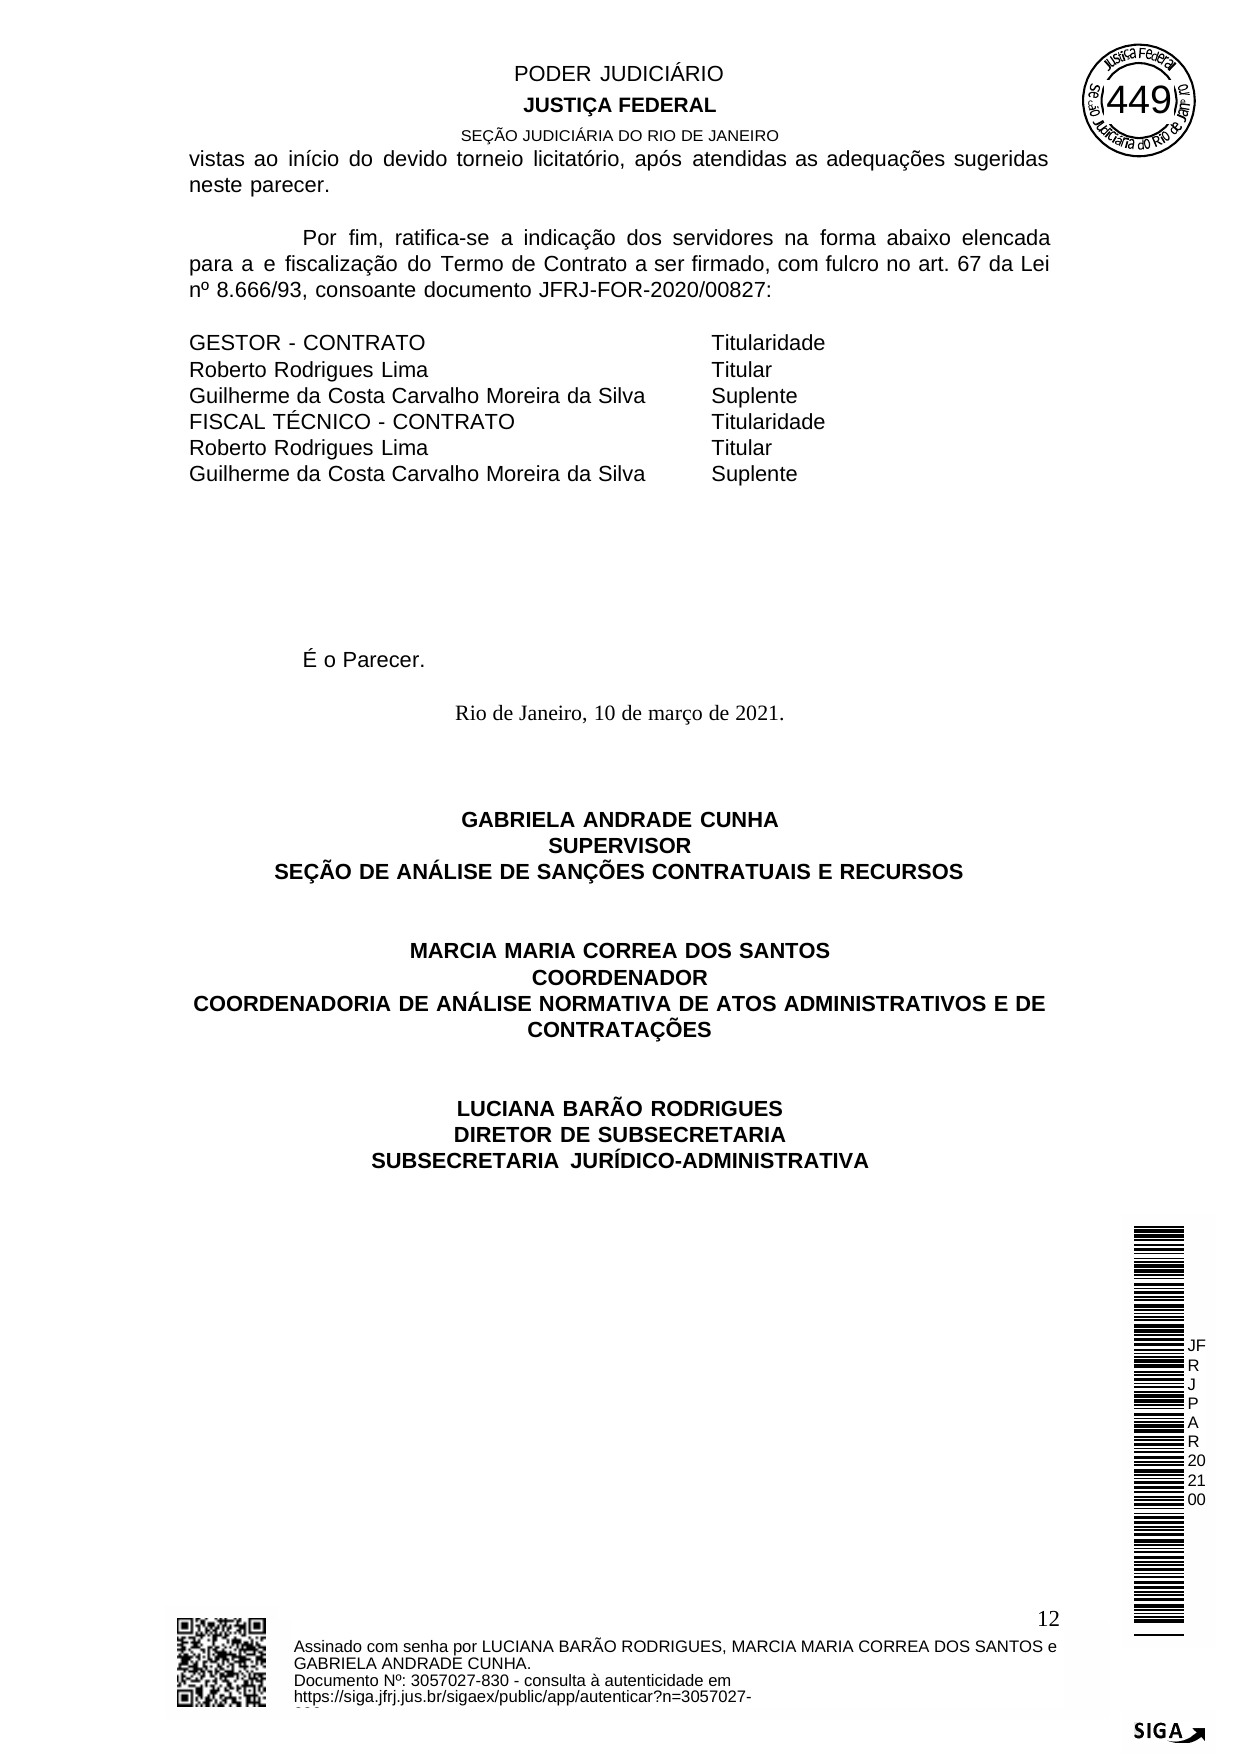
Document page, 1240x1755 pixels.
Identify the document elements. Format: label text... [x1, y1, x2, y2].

text Por fim, ratifica-se a indicação dos servidores na forma abaixo elencada para a e fiscalização do Termo de Contrato a ser firmado, com fulcro no art. 67 da Lei nº 8.666/93, consoante documento JFRJ-FOR-2020/00827: [189, 225, 1051, 302]
text SUBSECRETARIA JURÍDICO-ADMINISTRATIVA [369, 1148, 871, 1174]
text Rio de Janeiro, 10 de março de 2021. [192, 700, 1048, 725]
text e [1180, 96, 1192, 105]
text MARCIA MARIA CORREA DOS SANTOS COORDENADOR [409, 938, 831, 990]
text Roberto Rodrigues Lima Titular Guilherme da Costa Carvalho Moreira da Silva Suplente FISCAL TÉCNICO - CONTRATO Titularidade [189, 357, 827, 434]
text GESTOR - CONTRATO Titularidade [189, 330, 1239, 355]
text É o Parecer. [302, 647, 1239, 672]
text vistas ao início do devido torneio licitatório, após atendidas as adequações sugeridas neste parecer. [189, 146, 1051, 197]
text GABRIELA ANDRADE CUNHA SUPERVISOR [460, 806, 779, 858]
text JFRJPAR202100322A [1187, 1336, 1206, 1508]
text SEÇÃO DE ANÁLISE DE SANÇÕES CONTRATUAIS E RECURSOS [191, 859, 1047, 884]
text LUCIANA BARÃO RODRIGUES DIRETOR DE SUBSECRETARIA [453, 1096, 787, 1147]
text COORDENADORIA DE ANÁLISE NORMATIVA DE ATOS ADMINISTRATIVOS E DE CONTRATAÇÕES [192, 991, 1047, 1042]
text Roberto Rodrigues Lima Titular Guilherme da Costa Carvalho Moreira da Silva Suplente [189, 435, 799, 486]
text ç [1088, 97, 1100, 106]
